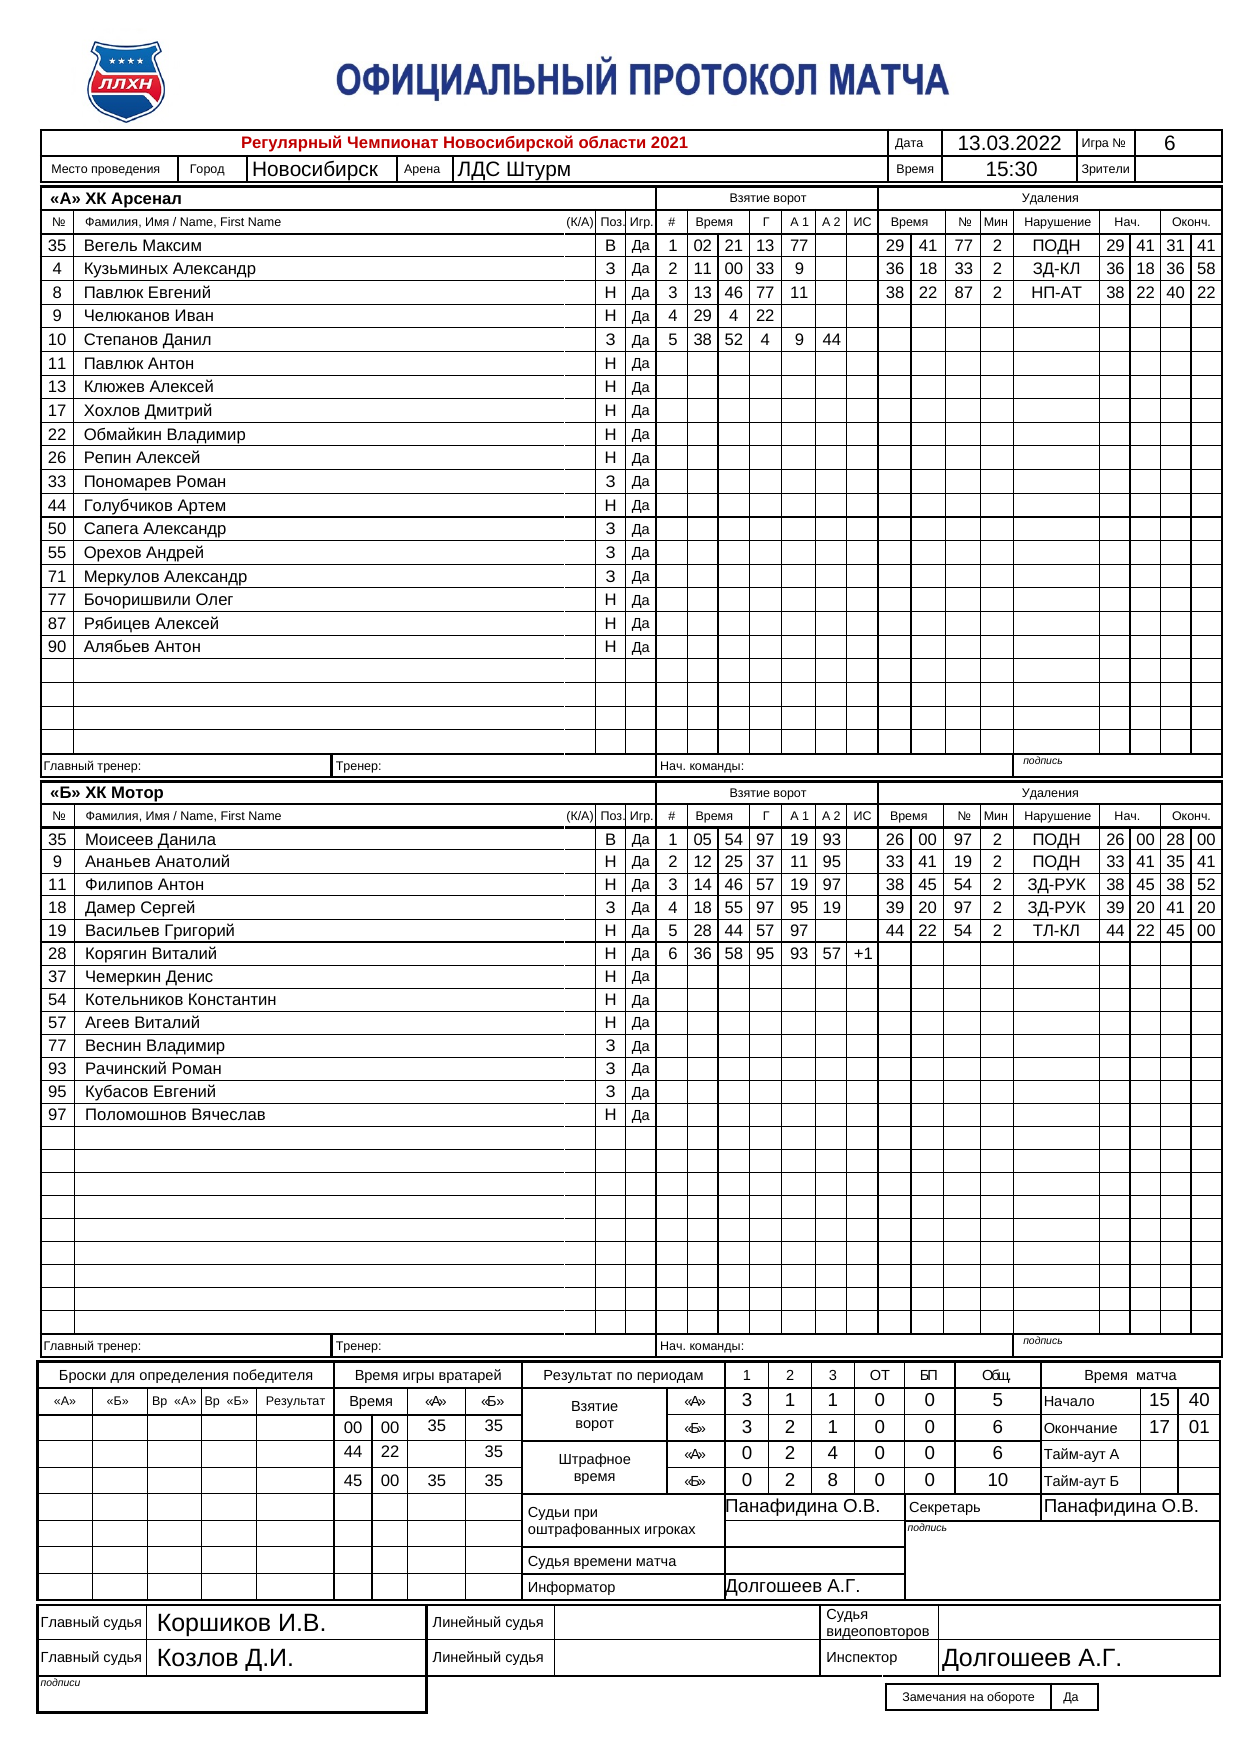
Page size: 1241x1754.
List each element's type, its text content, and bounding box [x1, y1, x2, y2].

table_cell 0 [726, 1468, 768, 1493]
table_cell 22 [750, 305, 781, 327]
table_cell [719, 376, 749, 398]
table_cell [1014, 1058, 1099, 1079]
table_cell [981, 636, 1013, 658]
table_cell [1161, 1058, 1190, 1079]
table_cell [657, 352, 687, 374]
table_cell [719, 446, 749, 469]
table_cell [981, 1012, 1013, 1033]
table_cell [1100, 541, 1129, 564]
table_cell «Б» [93, 1389, 147, 1413]
table_cell подпись [906, 1522, 1219, 1599]
table_cell [912, 1288, 943, 1310]
table_cell [1131, 1173, 1160, 1195]
table_cell [719, 966, 749, 987]
table_cell [93, 1441, 147, 1467]
table_cell [202, 1494, 256, 1520]
table_cell [1179, 1468, 1219, 1493]
table_cell [688, 707, 717, 729]
table_cell 22 [912, 281, 945, 303]
table_cell [626, 1127, 655, 1149]
table_cell [719, 1196, 749, 1218]
table_cell [1192, 966, 1221, 987]
table_cell [750, 494, 781, 516]
table_cell 11 [42, 352, 73, 374]
table_cell «Б» [668, 1468, 724, 1493]
table_cell 2 [981, 896, 1013, 918]
table_cell [847, 1311, 877, 1333]
table_cell [912, 494, 945, 516]
table_cell [688, 565, 717, 587]
table_cell [626, 1265, 655, 1287]
table_cell 5 [956, 1389, 1040, 1413]
table_cell [912, 541, 945, 564]
table_cell 55 [42, 541, 73, 564]
table_cell 13 [750, 235, 781, 256]
table_cell Да [626, 896, 655, 918]
table_cell [847, 850, 877, 872]
table_cell № [946, 211, 980, 233]
table_cell [1100, 1196, 1129, 1218]
table_cell [816, 707, 846, 729]
table_cell [981, 943, 1013, 964]
table_cell [719, 518, 749, 540]
table_cell [782, 1058, 815, 1079]
table_cell [42, 1196, 74, 1218]
table_cell [782, 966, 815, 987]
table_cell 35 [42, 235, 73, 256]
table_cell Тайм-аут Б [1042, 1468, 1140, 1493]
table_cell [657, 1127, 687, 1149]
table_cell Секретарь [906, 1495, 1040, 1520]
table_cell 6 [657, 943, 687, 964]
table_cell # [657, 211, 687, 233]
table_cell [750, 541, 781, 564]
table_cell А 2 [816, 805, 846, 826]
table_cell З [596, 896, 625, 918]
table_cell [816, 257, 846, 280]
table_cell Тренер: [333, 755, 655, 776]
table_cell [1161, 943, 1190, 964]
table_cell [565, 235, 595, 256]
table_cell [782, 518, 815, 540]
table_cell [39, 1521, 92, 1546]
table_cell 19 [816, 896, 846, 918]
table_cell [879, 943, 910, 964]
table_cell [847, 518, 877, 540]
table_cell [202, 1416, 256, 1440]
table_cell [816, 541, 846, 564]
table_cell [879, 1012, 910, 1033]
table_cell [565, 470, 595, 493]
table_cell [944, 943, 980, 964]
table_cell [1161, 707, 1190, 729]
table_cell Да [626, 966, 655, 987]
table_cell [657, 730, 687, 753]
table_cell Ананьев Анатолий [75, 850, 564, 872]
table_cell 54 [719, 829, 749, 849]
table_cell [688, 1311, 717, 1333]
table_cell «А» [668, 1442, 724, 1467]
table_cell [657, 1012, 687, 1033]
table_cell [1100, 1081, 1129, 1103]
table_cell [1161, 352, 1190, 374]
table_cell 93 [42, 1058, 74, 1079]
table_cell [1014, 636, 1099, 658]
table_cell [816, 1104, 846, 1126]
table_header Регулярный Чемпионат Новосибирской области 2021 [42, 131, 887, 155]
table_cell [847, 636, 877, 658]
table_cell [1100, 352, 1129, 374]
table_header Дата [889, 131, 941, 155]
table_cell З [596, 565, 625, 587]
table_cell Н [596, 874, 625, 895]
table_cell 37 [42, 966, 74, 987]
table_cell [1131, 683, 1160, 706]
table_cell [565, 494, 595, 516]
table_header «Б» ХК Мотор [42, 783, 655, 803]
table_cell [750, 1012, 781, 1033]
table_cell Козлов Д.И. [147, 1640, 425, 1675]
table_cell [1100, 730, 1129, 753]
table_cell [816, 281, 846, 303]
table_cell [912, 1035, 943, 1057]
table_cell [1100, 494, 1129, 516]
table_cell Штрафное время [523, 1442, 666, 1493]
table_cell 05 [688, 829, 717, 849]
table_cell 17 [1141, 1415, 1177, 1440]
table_cell 52 [719, 328, 749, 351]
table_cell [335, 1574, 371, 1599]
table_cell [657, 588, 687, 611]
table_cell [944, 989, 980, 1011]
table_cell 35 [408, 1468, 465, 1493]
table_cell [1161, 1127, 1190, 1149]
table_cell [688, 1127, 717, 1149]
table_cell [1161, 1288, 1190, 1310]
table_cell [1161, 659, 1190, 682]
table_cell [1131, 707, 1160, 729]
table_cell [782, 1288, 815, 1310]
table_cell [1100, 1311, 1129, 1333]
table_cell [782, 1265, 815, 1287]
table_cell [1161, 518, 1190, 540]
table_cell 0 [855, 1468, 904, 1493]
table_cell Да [626, 1035, 655, 1057]
table_cell [946, 423, 980, 445]
table_cell 46 [719, 874, 749, 895]
table_cell 93 [782, 943, 815, 964]
table_cell Павлюк Антон [74, 352, 564, 374]
table_cell Да [626, 281, 655, 303]
table_cell [1100, 399, 1129, 422]
table_cell [1161, 730, 1190, 753]
table_cell [93, 1521, 147, 1546]
table_cell [1131, 328, 1160, 351]
table_cell [847, 470, 877, 493]
table_header 1 [726, 1363, 768, 1387]
table_cell [981, 352, 1013, 374]
table_cell [555, 1640, 819, 1675]
table_cell Н [596, 943, 625, 964]
table_cell [596, 1127, 625, 1149]
table_cell 2 [657, 257, 687, 280]
table_cell [719, 423, 749, 445]
table_cell [782, 1104, 815, 1126]
table_cell [946, 636, 980, 658]
table_cell ЗД-РУК [1014, 896, 1099, 918]
table_cell [816, 1242, 846, 1264]
table_cell [565, 730, 595, 753]
table_cell [1014, 518, 1099, 540]
table_cell [93, 1416, 147, 1440]
table_cell [816, 1035, 846, 1057]
table_cell Да [626, 494, 655, 516]
table_cell [596, 683, 625, 706]
table_cell 0 [855, 1415, 904, 1440]
table_cell Г [750, 805, 781, 826]
table_cell [750, 1242, 781, 1264]
table_cell [981, 707, 1013, 729]
table_header Результат по периодам [523, 1363, 724, 1387]
table_cell [1131, 376, 1160, 398]
table_cell Взятие ворот [523, 1389, 666, 1440]
table_cell № [944, 805, 980, 826]
table_cell [944, 1311, 980, 1333]
table_cell [1161, 989, 1190, 1011]
table_cell [782, 446, 815, 469]
table_cell [1161, 1104, 1190, 1126]
table_cell Да [626, 1058, 655, 1079]
table_cell [688, 518, 717, 540]
table_cell [1014, 470, 1099, 493]
table_cell [596, 1173, 625, 1195]
table_cell 40 [1161, 281, 1190, 303]
table_cell [981, 730, 1013, 753]
table_cell В [596, 235, 625, 256]
table_cell [42, 730, 73, 753]
table_cell [1014, 730, 1099, 753]
table_cell [912, 943, 943, 964]
table_cell [981, 1288, 1013, 1310]
table_cell 0 [905, 1389, 954, 1413]
table_cell [782, 1150, 815, 1172]
table_cell 2 [981, 257, 1013, 280]
table_cell 2 [981, 829, 1013, 849]
table_cell [879, 328, 910, 351]
table_cell [626, 1288, 655, 1310]
table_cell [847, 966, 877, 987]
table_header Игра № [1078, 131, 1134, 155]
table_cell [1192, 659, 1221, 682]
table_cell 26 [1100, 829, 1129, 849]
table_cell Да [626, 446, 655, 469]
table_cell [946, 730, 980, 753]
table_cell [148, 1416, 201, 1440]
table_cell [1131, 1127, 1160, 1149]
table_cell 38 [879, 281, 910, 303]
table_cell [946, 305, 980, 327]
table_cell 28 [1161, 829, 1190, 849]
table_cell Панафидина О.В. [726, 1495, 904, 1520]
table_cell [879, 1127, 910, 1149]
table_cell 58 [719, 943, 749, 964]
table_cell [816, 399, 846, 422]
table_cell [981, 1035, 1013, 1057]
table_cell [596, 1150, 625, 1172]
table_cell [1192, 328, 1221, 351]
table_cell 00 [373, 1416, 407, 1440]
table_cell [39, 1468, 92, 1493]
table_cell [1192, 1058, 1221, 1079]
table_cell 0 [905, 1468, 954, 1493]
table_cell [816, 494, 846, 516]
table_cell 9 [42, 850, 74, 872]
table_cell [688, 1265, 717, 1287]
table_cell 45 [335, 1468, 371, 1493]
table_cell Павлюк Евгений [74, 281, 564, 303]
table_cell [1014, 588, 1099, 611]
table_cell [944, 1288, 980, 1310]
table_cell [816, 470, 846, 493]
table_cell [657, 1150, 687, 1172]
table_cell [1192, 376, 1221, 398]
table_cell [657, 1242, 687, 1264]
table_cell [42, 1311, 74, 1333]
table_cell Вр «Б» [202, 1389, 256, 1413]
table_cell [946, 683, 980, 706]
table_cell [1161, 588, 1190, 611]
table_cell [1192, 1196, 1221, 1218]
table_cell [1100, 1058, 1129, 1079]
table_cell З [596, 470, 625, 493]
table_cell [688, 376, 717, 398]
table_cell [750, 588, 781, 611]
table_cell 50 [42, 518, 73, 540]
table_header БП [905, 1363, 954, 1387]
table_cell [1131, 1150, 1160, 1172]
table_cell [782, 1219, 815, 1241]
table_cell 87 [946, 281, 980, 303]
table_cell [42, 1127, 74, 1149]
table_cell 44 [719, 920, 749, 941]
table_cell 41 [912, 850, 943, 872]
table_cell Н [596, 376, 625, 398]
table_cell [981, 305, 1013, 327]
table_cell [688, 352, 717, 374]
table_cell [944, 1150, 980, 1172]
table_cell 18 [1131, 257, 1160, 280]
table_cell [257, 1574, 333, 1599]
table_cell [565, 399, 595, 422]
table_header Броски для определения победителя [39, 1363, 333, 1387]
table_cell [883, 1677, 1220, 1681]
table_cell [981, 588, 1013, 611]
table_cell [1014, 966, 1099, 987]
table_cell [816, 376, 846, 398]
table_cell 2 [769, 1415, 811, 1440]
table_cell 33 [1100, 850, 1129, 872]
table_cell [596, 730, 625, 753]
table_cell Долгошеев А.Г. [939, 1640, 1219, 1675]
table_cell Да [626, 1081, 655, 1103]
table_cell [816, 730, 846, 753]
table_cell [847, 1219, 877, 1241]
table_cell [1161, 1196, 1190, 1218]
table_cell [719, 1150, 749, 1172]
table_cell З [596, 1035, 625, 1057]
table_cell [1100, 636, 1129, 658]
table_cell 9 [782, 257, 815, 280]
table_cell [657, 1265, 687, 1287]
table_cell [912, 730, 945, 753]
table_cell [373, 1494, 407, 1520]
table_cell [688, 1173, 717, 1195]
table_cell [981, 1219, 1013, 1241]
table_cell 36 [688, 943, 717, 964]
table_cell [1100, 328, 1129, 351]
table_cell [1131, 518, 1160, 540]
table_cell [657, 1035, 687, 1057]
table_cell [847, 1104, 877, 1126]
table_cell [1161, 1311, 1190, 1333]
table_cell Н [596, 588, 625, 611]
table_cell [657, 1173, 687, 1195]
table_cell [1131, 541, 1160, 564]
table_cell [1100, 1012, 1129, 1033]
table_cell [1014, 1150, 1099, 1172]
table_cell [1161, 1173, 1190, 1195]
table_cell [565, 896, 595, 918]
table_cell [1161, 636, 1190, 658]
table_cell З [596, 541, 625, 564]
table_cell [981, 989, 1013, 1011]
table_cell [816, 305, 846, 327]
table_cell [981, 328, 1013, 351]
table_cell Чемеркин Денис [75, 966, 564, 987]
table_cell Да [626, 850, 655, 872]
table_cell [42, 707, 73, 729]
table_cell [657, 1058, 687, 1079]
table_cell 17 [42, 399, 73, 422]
table_cell 41 [1161, 896, 1190, 918]
table_cell [1192, 305, 1221, 327]
table_cell [946, 376, 980, 398]
table_cell [719, 1242, 749, 1264]
table_cell Линейный судья [428, 1640, 554, 1675]
table_cell [782, 565, 815, 587]
table_cell подписи [39, 1677, 425, 1711]
table_cell [719, 1035, 749, 1057]
table_cell [912, 399, 945, 422]
table_cell [946, 399, 980, 422]
table_cell [335, 1521, 371, 1546]
table_cell [596, 659, 625, 682]
table_header Общ. [956, 1363, 1040, 1387]
table_cell Н [596, 399, 625, 422]
table_cell [565, 966, 595, 987]
table_cell 97 [750, 896, 781, 918]
table_cell [565, 850, 595, 872]
table_cell [1192, 989, 1221, 1011]
table_cell Зрители [1078, 157, 1134, 181]
table_cell 33 [42, 470, 73, 493]
table_cell [1131, 470, 1160, 493]
table_cell [782, 730, 815, 753]
table_cell 57 [816, 943, 846, 964]
table_cell [1161, 1035, 1190, 1057]
table_cell [847, 1265, 877, 1287]
table_cell [1100, 588, 1129, 611]
table_cell [847, 376, 877, 398]
table_cell [75, 1288, 564, 1310]
table_cell 38 [688, 328, 717, 351]
table_cell [1192, 399, 1221, 422]
table_cell [1131, 1265, 1160, 1287]
table_cell [565, 1081, 595, 1103]
table_cell Мин [981, 805, 1013, 826]
table_cell Нач. команды: [657, 755, 1012, 776]
table_cell Судьи при оштрафованных игроках [523, 1495, 724, 1546]
table_cell [981, 1265, 1013, 1287]
table_cell Да [626, 612, 655, 634]
table_cell [1099, 1682, 1220, 1711]
table_cell [626, 659, 655, 682]
table_cell [847, 1035, 877, 1057]
table_cell [1192, 518, 1221, 540]
table_cell [879, 1058, 910, 1079]
table_cell [1161, 1150, 1190, 1172]
table_cell [1100, 1265, 1129, 1287]
table_cell [1131, 399, 1160, 422]
table_cell 44 [335, 1441, 371, 1467]
table_cell [1131, 1219, 1160, 1241]
table_cell 77 [42, 588, 73, 611]
table_cell [782, 683, 815, 706]
table_cell [912, 1173, 943, 1195]
table_cell [596, 1288, 625, 1310]
table_cell Вегель Максим [74, 235, 564, 256]
table_cell [42, 1242, 74, 1264]
table_cell [1014, 446, 1099, 469]
table_cell [879, 1150, 910, 1172]
table_cell 41 [1192, 235, 1221, 256]
table_cell 90 [42, 636, 73, 658]
table_cell ПОДН [1014, 850, 1099, 872]
table_cell [847, 1012, 877, 1033]
table_cell [565, 1219, 595, 1241]
table_cell [816, 1196, 846, 1218]
table_cell [879, 707, 910, 729]
table_cell [1161, 328, 1190, 351]
table_cell [1100, 423, 1129, 445]
table_cell [1100, 1150, 1129, 1172]
table_cell Да [626, 470, 655, 493]
table_cell 41 [1131, 850, 1160, 872]
table_cell [1131, 989, 1160, 1011]
table_cell [1192, 1265, 1221, 1287]
table_cell Рябицев Алексей [74, 612, 564, 634]
table_cell [335, 1494, 371, 1520]
table_cell 41 [1192, 850, 1221, 872]
table_cell [1192, 470, 1221, 493]
table_cell [1100, 1035, 1129, 1057]
table_cell [565, 612, 595, 634]
table_cell 3 [657, 874, 687, 895]
table_cell [1131, 1012, 1160, 1033]
table_cell [879, 1288, 910, 1310]
table_cell Кубасов Евгений [75, 1081, 564, 1103]
table_cell [912, 1012, 943, 1033]
table_cell [565, 1288, 595, 1310]
table_cell [1192, 494, 1221, 516]
table_cell Главный тренер: [42, 1335, 330, 1356]
table_cell Главный судья [39, 1640, 146, 1675]
table_cell [944, 1219, 980, 1241]
table_cell [148, 1468, 201, 1493]
table_cell Тайм-аут А [1042, 1441, 1140, 1467]
table_cell 19 [782, 829, 815, 849]
table_cell [912, 966, 943, 987]
table_cell [1192, 1150, 1221, 1172]
table_cell [75, 1242, 564, 1264]
table_cell [912, 989, 943, 1011]
table_cell [782, 636, 815, 658]
table_cell [944, 1058, 980, 1079]
table_cell [912, 305, 945, 327]
table_cell [719, 683, 749, 706]
table_cell 36 [1100, 257, 1129, 280]
table_header «А» ХК Арсенал [42, 188, 655, 209]
table_cell [1100, 1127, 1129, 1149]
table_cell Н [596, 352, 625, 374]
table_cell [39, 1494, 92, 1520]
table_cell [596, 1219, 625, 1241]
table_cell 0 [726, 1442, 768, 1467]
table_cell [750, 1058, 781, 1079]
table_cell [1192, 1035, 1221, 1057]
table_cell 77 [42, 1035, 74, 1057]
table_cell 39 [1100, 896, 1129, 918]
table_cell 97 [782, 920, 815, 941]
table_cell [816, 612, 846, 634]
table_cell 55 [719, 896, 749, 918]
table_cell А 2 [816, 211, 846, 233]
table_cell [657, 518, 687, 540]
table_cell [816, 423, 846, 445]
table_cell [847, 874, 877, 895]
table_cell Пономарев Роман [74, 470, 564, 493]
table_cell 13 [42, 376, 73, 398]
table_cell [816, 1288, 846, 1310]
table_cell [75, 1265, 564, 1287]
table_cell [750, 1150, 781, 1172]
table_cell Время [879, 211, 945, 233]
table_cell ПОДН [1014, 235, 1099, 256]
table_cell [202, 1441, 256, 1467]
table_cell [719, 1012, 749, 1033]
table_cell [912, 1265, 943, 1287]
table_cell [946, 470, 980, 493]
table_cell [847, 1150, 877, 1172]
table_cell [373, 1574, 407, 1599]
table_cell [1100, 1173, 1129, 1195]
table_cell [946, 518, 980, 540]
table_cell Бочоришвили Олег [74, 588, 564, 611]
table_cell [565, 1150, 595, 1172]
table_cell [1014, 1242, 1099, 1264]
table_cell [719, 352, 749, 374]
table_cell 58 [1192, 257, 1221, 280]
table_cell [912, 1127, 943, 1149]
table_cell Судья видеоповторов [821, 1606, 938, 1639]
table_cell [257, 1494, 333, 1520]
table_cell [688, 966, 717, 987]
table_cell [782, 1242, 815, 1264]
table_cell [75, 1311, 564, 1333]
table_cell [782, 423, 815, 445]
table_cell 00 [1192, 829, 1221, 849]
table_cell [946, 352, 980, 374]
table_cell [847, 305, 877, 327]
table_cell [1161, 470, 1190, 493]
table_cell Н [596, 494, 625, 516]
table_cell [202, 1574, 256, 1599]
table_cell [912, 1242, 943, 1264]
table_cell [816, 683, 846, 706]
table_cell 87 [42, 612, 73, 634]
table_cell [782, 1173, 815, 1195]
table_cell [466, 1494, 521, 1520]
table_cell [879, 1265, 910, 1287]
table_cell 36 [1161, 257, 1190, 280]
table_cell [657, 683, 687, 706]
table_cell [750, 636, 781, 658]
table_cell [688, 446, 717, 469]
table_cell [719, 707, 749, 729]
table_cell 44 [879, 920, 910, 941]
table_cell [1100, 1242, 1129, 1264]
table_cell [688, 1012, 717, 1033]
table_cell 31 [1161, 235, 1190, 256]
table_cell Н [596, 281, 625, 303]
table_cell подпись [1014, 755, 1221, 776]
table_cell [565, 1104, 595, 1126]
table_cell [847, 494, 877, 516]
table_cell [657, 376, 687, 398]
table_cell [719, 1173, 749, 1195]
table_cell [1192, 1288, 1221, 1310]
table_cell Время [688, 211, 749, 233]
table_cell [981, 659, 1013, 682]
table_cell 11 [688, 257, 717, 280]
table_cell Н [596, 636, 625, 658]
table_cell [879, 1219, 910, 1241]
table_cell 77 [782, 235, 815, 256]
table_cell [847, 257, 877, 280]
table_cell 4 [750, 328, 781, 351]
table_cell [565, 1265, 595, 1287]
table_cell [719, 659, 749, 682]
table_cell [657, 1196, 687, 1218]
table_cell Да [626, 352, 655, 374]
table_cell ИС [847, 211, 877, 233]
table_cell [657, 541, 687, 564]
table_cell [688, 541, 717, 564]
table_cell Да [626, 399, 655, 422]
table_cell 95 [750, 943, 781, 964]
table_cell [202, 1468, 256, 1493]
table_cell [981, 1150, 1013, 1172]
table_cell 19 [782, 874, 815, 895]
table_cell 10 [42, 328, 73, 351]
table_cell [75, 1150, 564, 1172]
table_cell [944, 1173, 980, 1195]
table_cell Да [626, 636, 655, 658]
table_cell [847, 446, 877, 469]
table_cell 13 [688, 281, 717, 303]
table_cell [626, 683, 655, 706]
table_cell [946, 659, 980, 682]
table_cell [719, 541, 749, 564]
table_cell Главный тренер: [42, 755, 330, 776]
table_cell [1161, 376, 1190, 398]
table_cell [719, 494, 749, 516]
table_cell [719, 1288, 749, 1310]
table_cell [782, 588, 815, 611]
table_header Удаления [879, 783, 1221, 803]
table_cell [626, 1219, 655, 1241]
table_cell [1131, 446, 1160, 469]
table_cell [847, 399, 877, 422]
table_cell [944, 1265, 980, 1287]
table_cell 57 [750, 874, 781, 895]
table_cell [944, 1127, 980, 1149]
table_cell [1014, 1196, 1099, 1218]
table_cell З [596, 1081, 625, 1103]
table_cell 38 [1161, 874, 1190, 895]
table_cell № [42, 211, 73, 233]
table_cell [912, 328, 945, 351]
table_cell 77 [946, 235, 980, 256]
table_cell Время [688, 805, 749, 826]
table_cell Да [626, 920, 655, 941]
table_cell [981, 376, 1013, 398]
table_cell Тренер: [333, 1335, 655, 1356]
table_cell Долгошеев А.Г. [726, 1575, 904, 1599]
table_cell [750, 1104, 781, 1126]
table_cell 28 [688, 920, 717, 941]
table_cell 2 [769, 1468, 811, 1493]
table_cell [657, 1311, 687, 1333]
table_cell [466, 1547, 521, 1573]
table_cell [1014, 423, 1099, 445]
table_cell [1161, 541, 1190, 564]
table_cell [565, 920, 595, 941]
table_cell [1014, 1104, 1099, 1126]
table_cell 97 [944, 829, 980, 849]
table_cell [42, 659, 73, 682]
table_cell 28 [42, 943, 74, 964]
table_cell Голубчиков Артем [74, 494, 564, 516]
table_cell Да [626, 257, 655, 280]
table_cell [1161, 423, 1190, 445]
table_cell [1161, 305, 1190, 327]
table_cell Филипов Антон [75, 874, 564, 895]
table_cell [1131, 730, 1160, 753]
table_cell [782, 470, 815, 493]
table_cell [1100, 376, 1129, 398]
table_cell [719, 588, 749, 611]
table_cell [1192, 565, 1221, 587]
table_cell Нарушение [1014, 211, 1099, 233]
table_cell 22 [373, 1441, 407, 1467]
table_cell [750, 683, 781, 706]
table_cell 0 [905, 1415, 954, 1440]
table_cell [42, 1265, 74, 1287]
table_cell 00 [719, 257, 749, 280]
table_cell 41 [1131, 235, 1160, 256]
table_cell 11 [782, 850, 815, 872]
table_cell 45 [1161, 920, 1190, 941]
table_cell Поз. [596, 211, 625, 233]
table_cell [750, 352, 781, 374]
table_cell 3 [726, 1389, 768, 1413]
table_cell [565, 1127, 595, 1149]
table_cell 20 [1131, 896, 1160, 918]
table_cell 26 [42, 446, 73, 469]
table_cell Панафидина О.В. [1042, 1495, 1219, 1520]
table_cell [847, 707, 877, 729]
table_cell 97 [816, 874, 846, 895]
table_cell [1131, 1058, 1160, 1079]
table_cell [879, 989, 910, 1011]
table_cell 1 [657, 235, 687, 256]
table_cell [1014, 399, 1099, 422]
table_cell [626, 730, 655, 753]
table_cell [912, 446, 945, 469]
table_cell [847, 1081, 877, 1103]
table_cell [879, 636, 910, 658]
table_cell [1014, 943, 1099, 964]
table_cell [75, 1219, 564, 1241]
table_cell [565, 683, 595, 706]
table_cell 19 [944, 850, 980, 872]
table_cell [946, 588, 980, 611]
table_cell [42, 1173, 74, 1195]
table_cell [981, 518, 1013, 540]
table_cell [1100, 612, 1129, 634]
table_cell [782, 707, 815, 729]
table_cell [816, 235, 846, 256]
table_cell +1 [847, 943, 877, 964]
table_cell [657, 1104, 687, 1126]
table_cell З [596, 1058, 625, 1079]
table_cell [1014, 1288, 1099, 1310]
table_cell [565, 1173, 595, 1195]
table_cell [1014, 707, 1099, 729]
table_cell Время [879, 805, 943, 826]
table_cell ТЛ-КЛ [1014, 920, 1099, 941]
table_cell подпись [1014, 1335, 1221, 1356]
table_cell [944, 1012, 980, 1033]
table_cell [912, 588, 945, 611]
table_header Взятие ворот [657, 783, 877, 803]
table_cell 26 [879, 829, 910, 849]
table_cell Инспектор [821, 1640, 938, 1675]
table_cell [1141, 1441, 1177, 1467]
table_cell Котельников Константин [75, 989, 564, 1011]
table_cell [565, 989, 595, 1011]
table_cell [1100, 446, 1129, 469]
table_cell [93, 1574, 147, 1599]
table_cell [847, 541, 877, 564]
table_cell 0 [855, 1389, 904, 1413]
table_cell Корягин Виталий [75, 943, 564, 964]
table_cell [626, 1150, 655, 1172]
table_cell 52 [1192, 874, 1221, 895]
table_cell [596, 1242, 625, 1264]
table_cell [565, 659, 595, 682]
table_cell 4 [42, 257, 73, 280]
table_cell [816, 989, 846, 1011]
table_cell [912, 659, 945, 682]
table_cell [719, 1081, 749, 1103]
table_cell [657, 565, 687, 587]
table_cell [39, 1416, 92, 1440]
table_cell [912, 612, 945, 634]
table_cell [816, 352, 846, 374]
table_cell [1100, 305, 1129, 327]
table_cell [816, 1219, 846, 1241]
table_cell [1131, 494, 1160, 516]
table_cell [565, 257, 595, 280]
table_cell [816, 966, 846, 987]
table_cell 5 [657, 920, 687, 941]
table_cell [1136, 157, 1221, 181]
table_cell Н [596, 423, 625, 445]
table_cell Васильев Григорий [75, 920, 564, 941]
table_cell [428, 1677, 882, 1711]
table_cell 14 [688, 874, 717, 895]
table_header Взятие ворот [657, 188, 877, 209]
table_cell 5 [657, 328, 687, 351]
table_cell Нарушение [1014, 805, 1099, 826]
table_cell [847, 281, 877, 303]
table_cell [1131, 1035, 1160, 1057]
table_cell Информатор [523, 1575, 724, 1599]
table_cell Н [596, 966, 625, 987]
table_cell [1161, 966, 1190, 987]
table_cell [75, 1173, 564, 1195]
table_cell [847, 1288, 877, 1310]
table_cell [657, 989, 687, 1011]
table_cell [912, 1196, 943, 1218]
table_cell 8 [812, 1468, 854, 1493]
table_cell [148, 1494, 201, 1520]
table_cell Да [626, 829, 655, 849]
table_cell [1161, 1242, 1190, 1264]
table_cell [912, 1150, 943, 1172]
table_cell [750, 730, 781, 753]
table_cell [688, 1196, 717, 1218]
table_header 2 [769, 1363, 811, 1387]
table_cell [912, 683, 945, 706]
table_cell Место проведения [42, 157, 177, 181]
table_cell 33 [879, 850, 910, 872]
table_cell [816, 1058, 846, 1079]
table_cell Нач. [1100, 211, 1160, 233]
table_cell Арена [398, 157, 452, 181]
table_cell Город [179, 157, 246, 181]
table_cell [596, 1196, 625, 1218]
picture [5, 28, 1179, 129]
table_cell [688, 989, 717, 1011]
table_cell Н [596, 989, 625, 1011]
table_cell [944, 1081, 980, 1103]
table_cell Да [626, 541, 655, 564]
table_cell 19 [42, 920, 74, 941]
table_cell Нач. [1100, 805, 1160, 826]
table_cell [879, 1104, 910, 1126]
table_cell [1192, 1081, 1221, 1103]
table_cell [657, 636, 687, 658]
table_cell [750, 612, 781, 634]
table_header Время матча [1042, 1363, 1219, 1387]
table_cell [1192, 1173, 1221, 1195]
table_cell 2 [769, 1442, 811, 1467]
table_cell [565, 636, 595, 658]
table_cell 3 [726, 1415, 768, 1440]
table_cell [1131, 612, 1160, 634]
table_cell З [596, 257, 625, 280]
table_cell [657, 1288, 687, 1310]
table_cell Да [626, 305, 655, 327]
table_cell 44 [42, 494, 73, 516]
table_cell [688, 1081, 717, 1103]
table_cell [1100, 1219, 1129, 1241]
table_cell 22 [42, 423, 73, 445]
table_cell [1161, 494, 1190, 516]
table_cell Нач. команды: [657, 1335, 1012, 1356]
table_cell 00 [373, 1468, 407, 1493]
table_cell 33 [750, 257, 781, 280]
table_cell Н [596, 850, 625, 872]
table_cell [879, 1196, 910, 1218]
table_cell [912, 707, 945, 729]
table_cell [42, 683, 73, 706]
table_cell «А» [408, 1389, 465, 1413]
table_cell [1014, 565, 1099, 587]
table_cell [847, 565, 877, 587]
table_cell [1100, 683, 1129, 706]
table_cell Поз. [596, 805, 625, 826]
table_cell 2 [981, 874, 1013, 895]
table_cell [879, 518, 910, 540]
table_cell [1192, 588, 1221, 611]
table_cell [879, 966, 910, 987]
table_cell [657, 1081, 687, 1103]
table_cell Фамилия, Имя / Name, First Name [74, 211, 565, 233]
table_cell [750, 1173, 781, 1195]
table_cell [847, 1058, 877, 1079]
table_cell [847, 588, 877, 611]
table_cell [719, 1219, 749, 1241]
table_cell [148, 1574, 201, 1599]
table_cell [688, 494, 717, 516]
table_cell ЛДС Штурм [454, 157, 887, 181]
table_cell [688, 588, 717, 611]
table_cell [1131, 1081, 1160, 1103]
table_cell Сапега Александр [74, 518, 564, 540]
table_cell [1141, 1468, 1177, 1493]
table_cell [847, 730, 877, 753]
table_cell 2 [981, 235, 1013, 256]
table_cell [1192, 943, 1221, 964]
table_cell ИС [847, 805, 877, 826]
table_cell 95 [42, 1081, 74, 1103]
table_cell [565, 1311, 595, 1333]
table_cell [565, 1196, 595, 1218]
table_cell Да [626, 989, 655, 1011]
table_cell [750, 1288, 781, 1310]
table_cell [565, 281, 595, 303]
table_cell Оконч. [1161, 805, 1221, 826]
table_cell 22 [1192, 281, 1221, 303]
table_cell 2 [981, 281, 1013, 303]
table_cell [565, 943, 595, 964]
table_cell 39 [879, 896, 910, 918]
table_cell Мин [981, 211, 1013, 233]
table_cell [750, 1035, 781, 1057]
table_cell [879, 305, 910, 327]
table_cell [719, 1127, 749, 1149]
table_cell [879, 352, 910, 374]
table_cell [816, 659, 846, 682]
table_cell [688, 1219, 717, 1241]
table_cell 54 [944, 874, 980, 895]
table_cell 22 [1131, 920, 1160, 941]
table_cell [946, 446, 980, 469]
table_cell 1 [769, 1389, 811, 1413]
table_cell [596, 707, 625, 729]
table_cell [1131, 1104, 1160, 1126]
table_cell Степанов Данил [74, 328, 564, 351]
table_cell [555, 1606, 819, 1639]
table_cell [626, 707, 655, 729]
table_cell Да [626, 565, 655, 587]
table_header ОТ [855, 1363, 904, 1387]
table_cell [981, 1196, 1013, 1218]
table_cell [1014, 1012, 1099, 1033]
table_cell [816, 636, 846, 658]
table_cell 12 [688, 850, 717, 872]
table_cell 0 [855, 1442, 904, 1467]
table_cell [1131, 943, 1160, 964]
table_cell [879, 588, 910, 611]
table_cell [879, 1311, 910, 1333]
table_cell 29 [879, 235, 910, 256]
table_cell 15:30 [943, 157, 1076, 181]
table_cell [946, 328, 980, 351]
table_cell [816, 1173, 846, 1195]
table_cell [847, 920, 877, 941]
table_cell [981, 399, 1013, 422]
table_cell 21 [719, 235, 749, 256]
table_cell [782, 989, 815, 1011]
table_cell 71 [42, 565, 73, 587]
table_cell 15 [1141, 1389, 1177, 1413]
table_cell [912, 470, 945, 493]
table_cell [912, 1219, 943, 1241]
table_cell 1 [812, 1415, 854, 1440]
table_cell [750, 989, 781, 1011]
table_cell НП-АТ [1014, 281, 1099, 303]
table_cell [1014, 1081, 1099, 1103]
table_cell Н [596, 920, 625, 941]
table_cell Моисеев Данила [75, 829, 564, 849]
table_cell [257, 1468, 333, 1493]
table_cell [74, 707, 564, 729]
table_cell Да [626, 588, 655, 611]
table_cell [657, 707, 687, 729]
table_cell [847, 235, 877, 256]
table_cell Да [626, 1012, 655, 1033]
table_cell [688, 1150, 717, 1172]
table_cell [1100, 1104, 1129, 1126]
table_cell 35 [466, 1441, 521, 1467]
table_cell [626, 1242, 655, 1264]
table_cell 02 [688, 235, 717, 256]
table_cell [596, 1265, 625, 1287]
table_cell [879, 565, 910, 587]
table_cell [626, 1173, 655, 1195]
table_cell 2 [981, 850, 1013, 872]
table_cell [1131, 305, 1160, 327]
table_cell [1131, 565, 1160, 587]
table_cell [912, 1104, 943, 1126]
table_cell З [596, 328, 625, 351]
table_cell [946, 565, 980, 587]
table_cell [816, 1265, 846, 1287]
table_cell 46 [719, 281, 749, 303]
table_cell [847, 1242, 877, 1264]
table_cell В [596, 829, 625, 849]
table_cell 2 [657, 850, 687, 872]
table_cell 97 [750, 829, 781, 849]
table_cell [466, 1521, 521, 1546]
table_cell 35 [1161, 850, 1190, 872]
table_cell 35 [42, 829, 74, 849]
table_cell «А» [39, 1389, 92, 1413]
table_cell [688, 683, 717, 706]
table_cell Хохлов Дмитрий [74, 399, 564, 422]
table_cell [719, 565, 749, 587]
table_cell [408, 1574, 465, 1599]
table_cell [93, 1494, 147, 1520]
table_cell [719, 989, 749, 1011]
table_cell З [596, 518, 625, 540]
table_cell 9 [782, 328, 815, 351]
table_cell [1100, 966, 1129, 987]
table_cell [688, 399, 717, 422]
table_cell Да [626, 423, 655, 445]
table_cell [565, 1058, 595, 1079]
table_cell [981, 494, 1013, 516]
table_cell [879, 659, 910, 682]
table_cell 4 [719, 305, 749, 327]
table_cell [596, 1311, 625, 1333]
table_cell Рачинский Роман [75, 1058, 564, 1079]
table_cell 41 [912, 235, 945, 256]
table_cell [816, 1150, 846, 1172]
table_cell [847, 612, 877, 634]
table_cell [879, 470, 910, 493]
table_cell 54 [42, 989, 74, 1011]
table_cell [750, 446, 781, 469]
table_cell [148, 1521, 201, 1546]
table_cell Линейный судья [428, 1606, 554, 1639]
table_cell Время [335, 1389, 407, 1413]
table_cell Обмайкин Владимир [74, 423, 564, 445]
table_cell 54 [944, 920, 980, 941]
table_cell [565, 707, 595, 729]
table_cell [565, 1012, 595, 1033]
table_cell Главный судья [39, 1606, 146, 1639]
table_cell [1014, 541, 1099, 564]
table_cell [719, 1311, 749, 1333]
table_cell [782, 399, 815, 422]
table_cell 38 [1100, 874, 1129, 895]
table_cell [257, 1441, 333, 1467]
table_cell [750, 1196, 781, 1218]
table_cell [981, 1104, 1013, 1126]
table_cell 4 [657, 896, 687, 918]
table_cell [565, 829, 595, 849]
table_cell [1100, 470, 1129, 493]
table_cell [944, 1035, 980, 1057]
table_cell Игр. [626, 211, 655, 233]
table_cell [1192, 683, 1221, 706]
table_cell [981, 1173, 1013, 1195]
table_cell Алябьев Антон [74, 636, 564, 658]
table_cell [39, 1574, 92, 1599]
table_cell [946, 541, 980, 564]
table_cell [981, 446, 1013, 469]
table_cell [1131, 1288, 1160, 1310]
table_cell (К/А) [565, 211, 595, 233]
table_cell [565, 376, 595, 398]
table_cell [657, 494, 687, 516]
table_cell [42, 1219, 74, 1241]
table_header 3 [812, 1363, 854, 1387]
table_cell 3 [657, 281, 687, 303]
table_header Замечания на обороте [887, 1685, 1050, 1709]
table_cell [1100, 943, 1129, 964]
table_cell [912, 352, 945, 374]
table_cell 95 [782, 896, 815, 918]
table_cell [1192, 423, 1221, 445]
table_header Время игры вратарей [335, 1363, 521, 1387]
table_cell [750, 399, 781, 422]
table_cell [879, 612, 910, 634]
table_cell [1161, 565, 1190, 587]
table_cell [373, 1547, 407, 1573]
table_cell [981, 541, 1013, 564]
table_cell [1131, 1196, 1160, 1218]
table_cell [782, 541, 815, 564]
table_cell [981, 1127, 1013, 1149]
table_cell [626, 1311, 655, 1333]
table_cell [1014, 1035, 1099, 1057]
table_cell [750, 376, 781, 398]
table_cell [335, 1547, 371, 1573]
table_cell [1014, 1311, 1099, 1333]
table_cell [657, 470, 687, 493]
table_cell [750, 565, 781, 587]
table_cell [847, 1127, 877, 1149]
table_cell [1161, 1081, 1190, 1103]
table_header Да [1052, 1685, 1097, 1709]
table_cell [719, 1104, 749, 1126]
table_cell 97 [42, 1104, 74, 1126]
table_cell [944, 966, 980, 987]
table_cell [565, 565, 595, 587]
table_cell [879, 683, 910, 706]
table_cell Н [596, 1012, 625, 1033]
table_cell [879, 1242, 910, 1264]
table_cell [750, 1219, 781, 1241]
table_cell 25 [719, 850, 749, 872]
table_cell [565, 1035, 595, 1057]
table_cell 37 [750, 850, 781, 872]
table_cell [1014, 659, 1099, 682]
table_cell [750, 518, 781, 540]
table_cell Время [889, 157, 941, 181]
table_cell 20 [912, 896, 943, 918]
table_cell Агеев Виталий [75, 1012, 564, 1033]
table_cell 8 [42, 281, 73, 303]
table_cell [719, 636, 749, 658]
table_cell # [657, 805, 687, 826]
table_cell Вр «А» [148, 1389, 201, 1413]
table_cell [719, 730, 749, 753]
table_cell 4 [657, 305, 687, 327]
table_cell [408, 1441, 465, 1467]
table_cell [688, 423, 717, 445]
table_cell Да [626, 943, 655, 964]
table_cell [782, 494, 815, 516]
table_cell [816, 518, 846, 540]
table_cell [75, 1127, 564, 1149]
table_cell Дамер Сергей [75, 896, 564, 918]
table_cell 4 [812, 1442, 854, 1467]
table_cell [1161, 683, 1190, 706]
table_cell 9 [42, 305, 73, 327]
table_cell [408, 1494, 465, 1520]
table_cell [202, 1547, 256, 1573]
table_cell [688, 1242, 717, 1264]
table_cell 35 [466, 1416, 521, 1440]
table_cell [657, 612, 687, 634]
table_cell [1014, 376, 1099, 398]
table_cell Н [596, 612, 625, 634]
table_cell 18 [688, 896, 717, 918]
table_cell (К/А) [565, 805, 595, 826]
table_cell 57 [42, 1012, 74, 1033]
table_cell [1014, 305, 1099, 327]
table_cell [847, 352, 877, 374]
table_cell [1192, 541, 1221, 564]
table_cell «А» [668, 1389, 724, 1413]
table_cell Да [626, 235, 655, 256]
table_cell [257, 1416, 333, 1440]
table_cell [657, 399, 687, 422]
table_cell [1014, 989, 1099, 1011]
table_cell [912, 1058, 943, 1079]
table_cell [879, 494, 910, 516]
table_cell 2 [981, 920, 1013, 941]
table_header 13.03.2022 [943, 131, 1076, 155]
table_cell «Б» [668, 1415, 724, 1440]
table_cell [719, 470, 749, 493]
table_cell [981, 1311, 1013, 1333]
table_cell [939, 1606, 1219, 1639]
table_cell [847, 829, 877, 849]
table_cell [726, 1521, 904, 1546]
table_cell [1161, 446, 1190, 469]
table_cell [93, 1468, 147, 1493]
table_cell [688, 1104, 717, 1126]
table_cell [565, 423, 595, 445]
table_cell [42, 1150, 74, 1172]
table_cell [688, 1035, 717, 1057]
table_cell Поломошнов Вячеслав [75, 1104, 564, 1126]
table_cell [202, 1521, 256, 1546]
table_cell 01 [1179, 1415, 1219, 1440]
table_cell [565, 352, 595, 374]
table_cell Н [596, 446, 625, 469]
table_cell [879, 376, 910, 398]
table_cell [981, 565, 1013, 587]
table_cell [912, 376, 945, 398]
table_cell [879, 541, 910, 564]
table_cell [148, 1547, 201, 1573]
table_cell [719, 1265, 749, 1287]
table_cell [912, 636, 945, 658]
table_cell [1131, 588, 1160, 611]
table_cell 00 [335, 1416, 371, 1440]
table_cell [688, 470, 717, 493]
table_header Удаления [879, 188, 1221, 209]
table_cell [782, 1081, 815, 1103]
table_cell Да [626, 874, 655, 895]
table_cell [1161, 1219, 1190, 1241]
table_cell [981, 1081, 1013, 1103]
table_cell [816, 1311, 846, 1333]
table_cell [879, 1035, 910, 1057]
table_cell [657, 659, 687, 682]
table_cell [257, 1521, 333, 1546]
table_cell [1100, 989, 1129, 1011]
table_cell Результат [257, 1389, 333, 1413]
table_cell [912, 1081, 943, 1103]
table_cell [750, 966, 781, 987]
table_cell [1100, 1288, 1129, 1310]
table_cell [750, 1265, 781, 1287]
table_cell [1131, 966, 1160, 987]
table_cell [981, 1242, 1013, 1264]
table_cell [1192, 636, 1221, 658]
table_cell [1131, 423, 1160, 445]
table_cell Да [626, 1104, 655, 1126]
table_cell 00 [912, 829, 943, 849]
table_cell [847, 328, 877, 351]
table_cell [1131, 1242, 1160, 1264]
table_cell [847, 683, 877, 706]
table_cell [408, 1547, 465, 1573]
table_cell [657, 446, 687, 469]
table_cell [946, 494, 980, 516]
table_cell [847, 896, 877, 918]
table_cell [688, 636, 717, 658]
table_cell Челюканов Иван [74, 305, 564, 327]
table_cell [688, 612, 717, 634]
table_cell Г [750, 211, 781, 233]
table_cell [726, 1548, 904, 1573]
table_cell [565, 874, 595, 895]
table_cell Меркулов Александр [74, 565, 564, 587]
table_cell [782, 1012, 815, 1033]
table_cell [1100, 565, 1129, 587]
table_cell 95 [816, 850, 846, 872]
table_cell Коршиков И.В. [147, 1606, 425, 1639]
table_cell 33 [946, 257, 980, 280]
table_cell [879, 446, 910, 469]
table_cell 45 [1131, 874, 1160, 895]
table_cell [782, 1127, 815, 1149]
table_cell [657, 966, 687, 987]
table_cell 97 [944, 896, 980, 918]
table_cell [782, 1196, 815, 1218]
table_cell [912, 423, 945, 445]
table_cell Игр. [626, 805, 655, 826]
table_cell [912, 518, 945, 540]
table_cell [75, 1196, 564, 1218]
table_cell [1014, 1219, 1099, 1241]
table_cell [944, 1242, 980, 1264]
table_cell ЗД-КЛ [1014, 257, 1099, 280]
table_cell [93, 1547, 147, 1573]
table_cell 00 [1131, 829, 1160, 849]
table_cell [74, 730, 564, 753]
table_cell [1014, 494, 1099, 516]
table_cell [816, 920, 846, 941]
table_cell [912, 1311, 943, 1333]
table_cell [782, 659, 815, 682]
table_cell [816, 588, 846, 611]
table_cell [626, 1196, 655, 1218]
table_cell 35 [408, 1416, 465, 1440]
table_cell [944, 1196, 980, 1218]
table_cell [1192, 730, 1221, 753]
table_cell [1014, 1265, 1099, 1287]
table_cell [657, 423, 687, 445]
table_cell [688, 659, 717, 682]
table_cell 35 [466, 1468, 521, 1493]
table_cell [688, 1058, 717, 1079]
table_cell [946, 707, 980, 729]
table_cell Клюжев Алексей [74, 376, 564, 398]
table_cell [1192, 612, 1221, 634]
table_cell [1100, 707, 1129, 729]
table_cell [39, 1441, 92, 1467]
table_cell [1014, 612, 1099, 634]
table_cell 0 [905, 1442, 954, 1467]
table_cell [42, 1288, 74, 1310]
table_cell [1014, 328, 1099, 351]
table_cell Да [626, 376, 655, 398]
table_cell 38 [879, 874, 910, 895]
table_cell [1192, 1219, 1221, 1241]
table_cell [750, 707, 781, 729]
table_cell 44 [816, 328, 846, 351]
table_cell [466, 1574, 521, 1599]
table_cell [1014, 1173, 1099, 1195]
table_cell [981, 470, 1013, 493]
table_cell [1131, 352, 1160, 374]
table_cell [750, 423, 781, 445]
table_cell 11 [782, 281, 815, 303]
table_cell [688, 730, 717, 753]
table_cell [1100, 659, 1129, 682]
table_cell [1179, 1441, 1219, 1467]
table_cell [750, 659, 781, 682]
table_cell [565, 541, 595, 564]
table_cell 29 [1100, 235, 1129, 256]
table_cell 77 [750, 281, 781, 303]
table_cell 18 [42, 896, 74, 918]
table_cell [782, 1035, 815, 1057]
table_cell 45 [912, 874, 943, 895]
table_cell [946, 612, 980, 634]
table_cell 36 [879, 257, 910, 280]
table_cell [816, 565, 846, 587]
table_cell А 1 [782, 211, 815, 233]
table_cell [1131, 659, 1160, 682]
table_cell [565, 1242, 595, 1264]
table_cell [847, 659, 877, 682]
table_cell [719, 1058, 749, 1079]
table_cell [719, 612, 749, 634]
table_cell Новосибирск [248, 157, 396, 181]
table_cell Окончание [1042, 1415, 1140, 1440]
table_cell [750, 1081, 781, 1103]
table_cell [782, 352, 815, 374]
table_cell [847, 989, 877, 1011]
table_cell Начало [1042, 1389, 1140, 1413]
table_cell [816, 1081, 846, 1103]
table_cell Да [626, 328, 655, 351]
table_cell [816, 1012, 846, 1033]
table_cell [1014, 1127, 1099, 1149]
table_cell [981, 423, 1013, 445]
table_cell Оконч. [1161, 211, 1221, 233]
table_cell [981, 612, 1013, 634]
table_cell [981, 966, 1013, 987]
table_cell [719, 399, 749, 422]
table_cell [1161, 1012, 1190, 1033]
table_cell 22 [1131, 281, 1160, 303]
table_cell [565, 305, 595, 327]
table_cell [879, 730, 910, 753]
table_cell 40 [1179, 1389, 1219, 1413]
table_cell 1 [657, 829, 687, 849]
table_cell 18 [912, 257, 945, 280]
table_cell 6 [956, 1415, 1040, 1440]
table_cell [1014, 683, 1099, 706]
table_cell ПОДН [1014, 829, 1099, 849]
table_cell [1161, 1265, 1190, 1287]
table_cell [688, 1288, 717, 1310]
table_cell 10 [956, 1468, 1040, 1493]
table_cell [981, 683, 1013, 706]
table_cell А 1 [782, 805, 815, 826]
table_cell 11 [42, 874, 74, 895]
table_cell 38 [1100, 281, 1129, 303]
table_cell [847, 1173, 877, 1195]
table_cell [1192, 446, 1221, 469]
table_cell Н [596, 305, 625, 327]
table_cell 29 [688, 305, 717, 327]
table_cell 93 [816, 829, 846, 849]
table_cell [879, 1173, 910, 1195]
table_cell [1192, 1104, 1221, 1126]
table_cell [1192, 352, 1221, 374]
table_cell Веснин Владимир [75, 1035, 564, 1057]
table_cell «Б » [466, 1389, 521, 1413]
table_cell [148, 1441, 201, 1467]
table_cell [1192, 707, 1221, 729]
table_cell [408, 1521, 465, 1546]
table_cell 44 [1100, 920, 1129, 941]
table_cell [847, 1196, 877, 1218]
table_cell [74, 683, 564, 706]
table_cell [816, 1127, 846, 1149]
table_cell [657, 1219, 687, 1241]
table_cell [1161, 612, 1190, 634]
table_cell [782, 305, 815, 327]
table_cell 1 [812, 1389, 854, 1413]
table_cell Судья времени матча [523, 1548, 724, 1573]
table_cell [750, 470, 781, 493]
table_cell [565, 588, 595, 611]
table_cell [782, 612, 815, 634]
table_cell [1192, 1127, 1221, 1149]
table_cell 22 [912, 920, 943, 941]
table_cell [1192, 1012, 1221, 1033]
table_cell Да [626, 518, 655, 540]
table_cell 00 [1192, 920, 1221, 941]
table_cell [565, 328, 595, 351]
table_cell [257, 1547, 333, 1573]
table_cell [565, 518, 595, 540]
table_cell [847, 423, 877, 445]
table_cell [565, 446, 595, 469]
table_cell [879, 423, 910, 445]
table_cell Репин Алексей [74, 446, 564, 469]
table_cell [981, 1058, 1013, 1079]
table_cell [816, 446, 846, 469]
table_cell 57 [750, 920, 781, 941]
table_cell Фамилия, Имя / Name, First Name [75, 805, 565, 826]
table_cell [1100, 518, 1129, 540]
table_cell [1131, 1311, 1160, 1333]
table_cell [879, 399, 910, 422]
table_cell Орехов Андрей [74, 541, 564, 564]
table_cell [1014, 352, 1099, 374]
table_cell ЗД-РУК [1014, 874, 1099, 895]
table_cell Н [596, 1104, 625, 1126]
table_cell [782, 1311, 815, 1333]
table_cell Кузьминых Александр [74, 257, 564, 280]
table_cell [74, 659, 564, 682]
table_cell [1131, 636, 1160, 658]
table_cell [1192, 1242, 1221, 1264]
table_cell [1192, 1311, 1221, 1333]
table_cell [1161, 399, 1190, 422]
table_cell 6 [956, 1442, 1040, 1467]
table_cell [750, 1127, 781, 1149]
table_cell № [42, 805, 74, 826]
table_cell [912, 565, 945, 587]
table_cell [782, 376, 815, 398]
table_cell 20 [1192, 896, 1221, 918]
table_cell [39, 1547, 92, 1573]
table_header 6 [1136, 131, 1221, 155]
table_cell [750, 1311, 781, 1333]
table_cell [373, 1521, 407, 1546]
table_cell [879, 1081, 910, 1103]
table_cell [944, 1104, 980, 1126]
